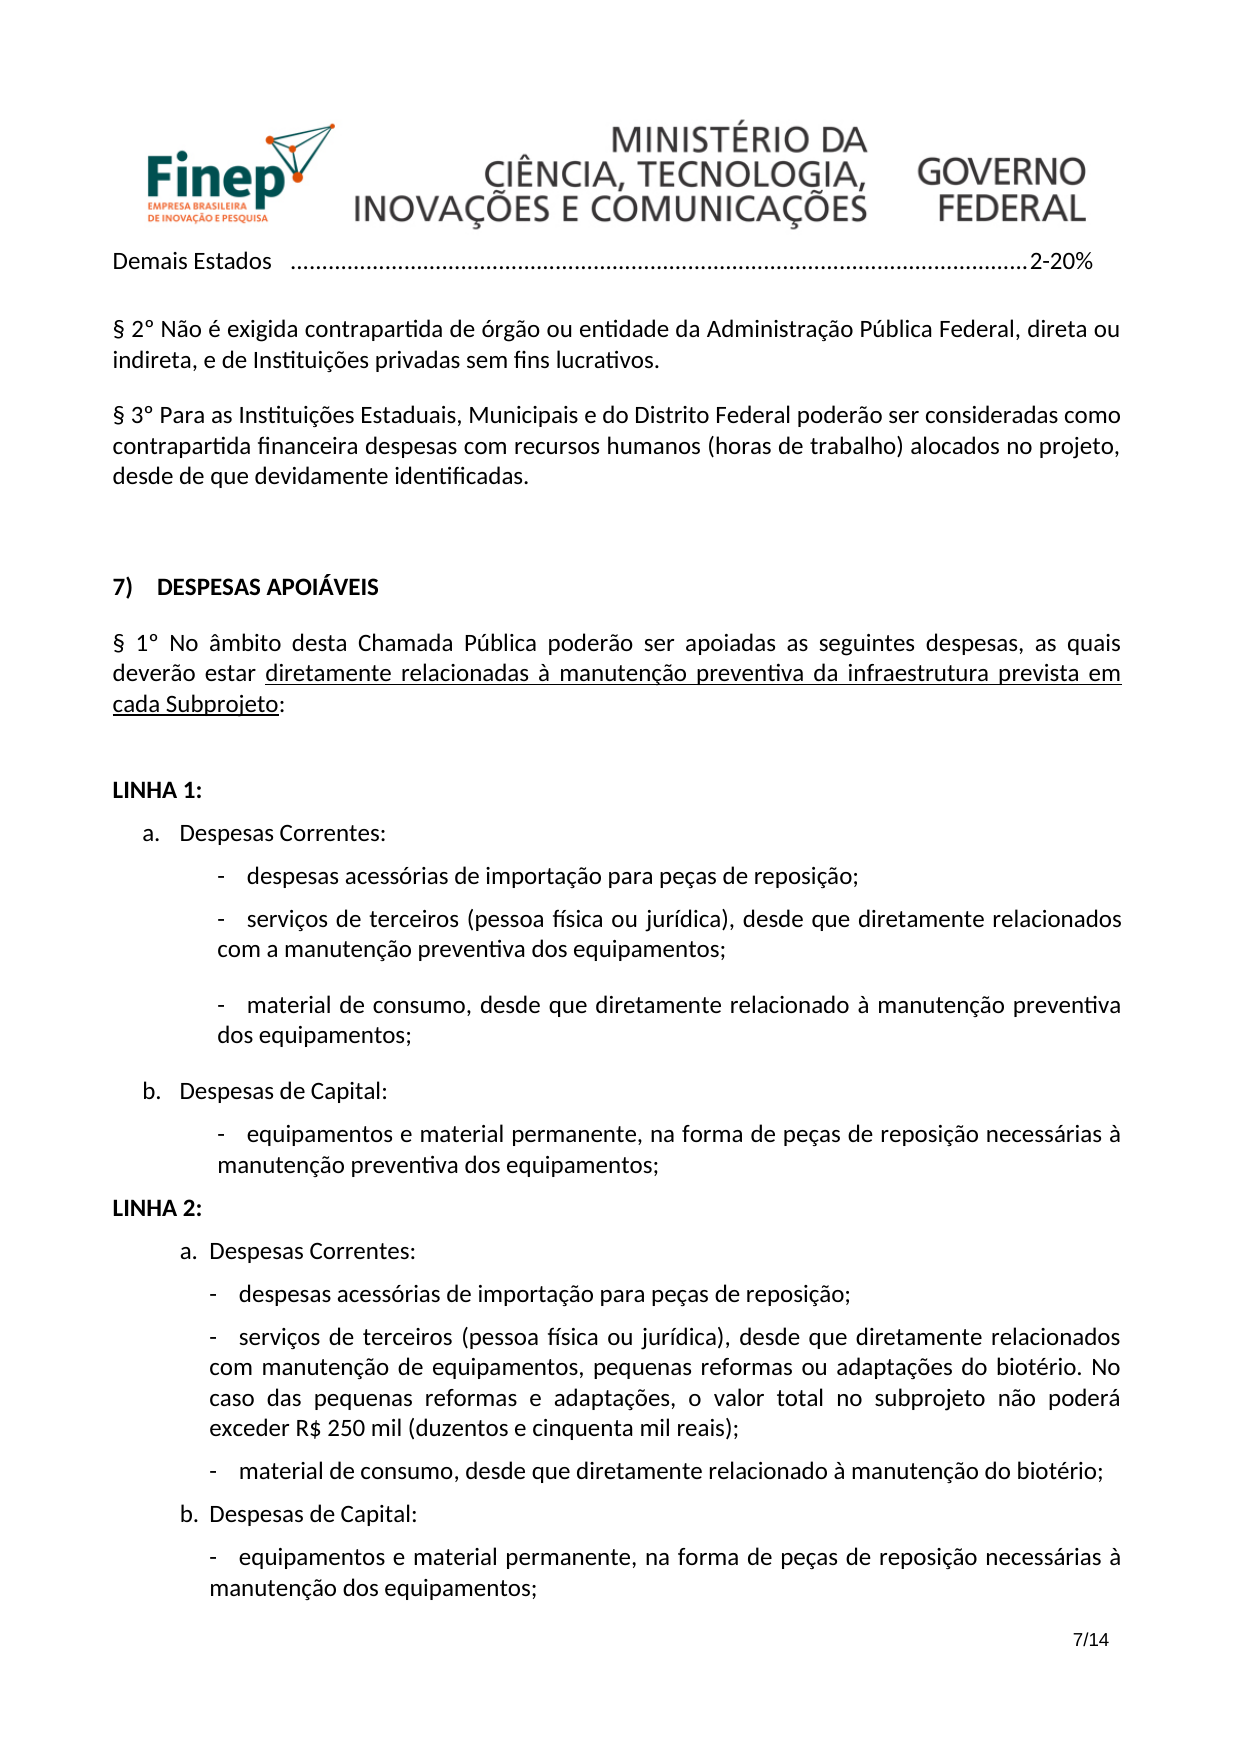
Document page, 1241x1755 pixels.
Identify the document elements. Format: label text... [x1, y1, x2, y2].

text § 2º Não é exigida contrapartida de órgão ou entidade da Administração Pública Federal, direta ou indireta, e de Instituições privadas sem fins lucrativos. [112, 313, 1122, 374]
list § 1º No âmbito desta Chamada Pública poderão ser apoiadas as seguintes despesas, as quais deverão estar diretamente relacionadas à manutenção preventiva da infraestrutura prevista em cada Subprojeto: [112, 627, 1122, 718]
list equipamentos e material permanente, na forma de peças de reposição necessárias à manutenção preventiva dos equipamentos; [217, 1118, 1122, 1179]
list Despesas Correntes: [142, 817, 1122, 848]
text § 3º Para as Instituições Estaduais, Municipais e do Distrito Federal poderão ser consideradas como contrapartida financeira despesas com recursos humanos (horas de trabalho) alocados no projeto, desde de que devidamente identificadas. [112, 399, 1122, 491]
text Demais Estados ..................................................................................................................... 2-20% [112, 246, 1122, 276]
list material de consumo, desde que diretamente relacionado à manutenção do biotério; [209, 1455, 1122, 1486]
list Despesas de Capital: [179, 1498, 1122, 1529]
list despesas acessórias de importação para peças de reposição; [217, 860, 1122, 891]
list Despesas Correntes: [179, 1235, 1122, 1265]
list Despesas de Capital: [142, 1075, 1122, 1106]
list equipamentos e material permanente, na forma de peças de reposição necessárias à manutenção dos equipamentos; [209, 1541, 1122, 1602]
list LINHA 2: [112, 1192, 1122, 1222]
list DESPESAS APOIÁVEIS [112, 571, 1122, 602]
list material de consumo, desde que diretamente relacionado à manutenção preventiva dos equipamentos; [217, 989, 1122, 1050]
list LINHA 1: [112, 774, 1122, 804]
list despesas acessórias de importação para peças de reposição; [209, 1278, 1122, 1308]
list serviços de terceiros (pessoa física ou jurídica), desde que diretamente relacionados com manutenção de equipamentos, pequenas reformas ou adaptações do biotério. No caso das pequenas reformas e adaptações, o valor total no subprojeto não poderá exceder R$ 250 mil (duzentos e cinquenta mil reais); [209, 1321, 1122, 1443]
list serviços de terceiros (pessoa física ou jurídica), desde que diretamente relacionados com a manutenção preventiva dos equipamentos; [217, 903, 1122, 964]
